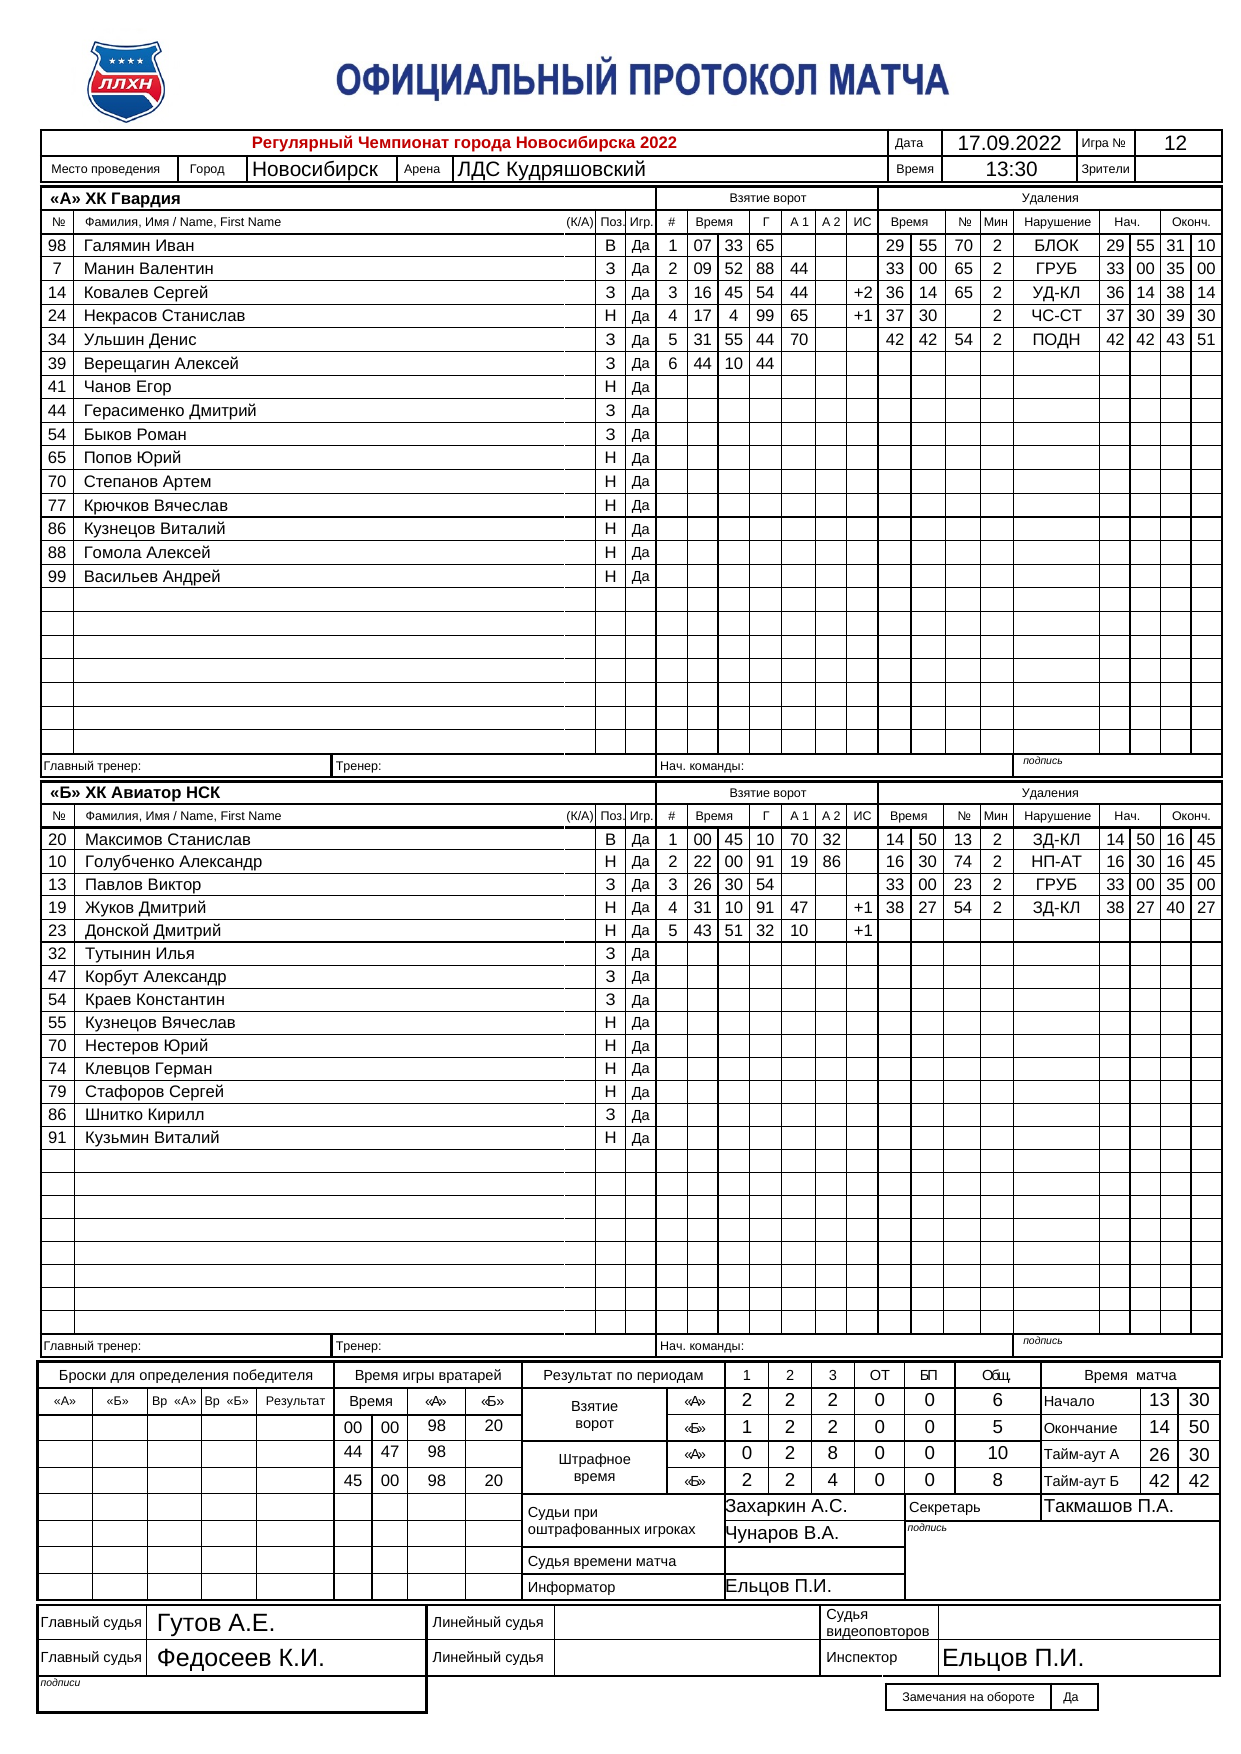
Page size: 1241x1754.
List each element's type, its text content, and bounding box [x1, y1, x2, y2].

table_cell [879, 1288, 910, 1310]
table_cell [981, 1058, 1013, 1079]
table_cell [1100, 470, 1129, 493]
table_cell [1014, 446, 1099, 469]
table_cell [1161, 683, 1190, 706]
table_cell [847, 1288, 877, 1310]
table_cell [148, 1468, 201, 1493]
table_cell [1131, 1196, 1160, 1218]
table_cell [688, 1219, 717, 1241]
table_cell [981, 1242, 1013, 1264]
table_cell Н [596, 565, 625, 587]
table_cell 54 [750, 874, 781, 895]
table_cell 2 [769, 1415, 811, 1440]
table_cell [688, 1104, 717, 1126]
table_cell 47 [782, 896, 815, 918]
table_cell 50 [1179, 1415, 1219, 1440]
table_cell 16 [1161, 829, 1190, 849]
table_cell 30 [912, 305, 945, 327]
table_cell 34 [42, 328, 73, 351]
table_cell А 1 [782, 211, 815, 233]
table_cell [879, 730, 910, 753]
table_cell [657, 943, 687, 964]
table_cell З [596, 1104, 625, 1126]
table_cell [74, 612, 564, 634]
table_cell [688, 1058, 717, 1079]
table_cell [335, 1521, 371, 1546]
table_cell [1100, 1219, 1129, 1241]
table_cell [1131, 352, 1160, 374]
table_cell [75, 1311, 564, 1333]
table_cell Ковалев Сергей [74, 281, 564, 303]
table_cell 38 [879, 896, 910, 918]
table_cell [565, 989, 595, 1011]
table_cell 30 [1131, 305, 1160, 327]
table_cell [626, 1265, 655, 1287]
table_cell [1192, 494, 1221, 516]
table_cell [1131, 1035, 1160, 1057]
table_header Замечания на обороте [887, 1685, 1050, 1709]
table_cell [1131, 1081, 1160, 1103]
table_cell [946, 565, 980, 587]
table_cell [1100, 588, 1129, 611]
table_cell [596, 588, 625, 611]
table_cell 1 [657, 829, 687, 849]
table_cell 2 [981, 874, 1013, 895]
table_cell Да [626, 541, 655, 564]
table_cell [719, 943, 749, 964]
table_cell [879, 1012, 910, 1033]
table_cell 70 [42, 470, 73, 493]
table_cell [1131, 1173, 1160, 1195]
table_cell [1131, 659, 1160, 682]
table_cell 31 [688, 328, 717, 351]
table_cell [1161, 636, 1190, 658]
table_cell [847, 707, 877, 729]
table_cell Начало [1042, 1389, 1140, 1413]
table_cell [657, 1242, 687, 1264]
table_cell Васильев Андрей [74, 565, 564, 587]
table_cell [626, 707, 655, 729]
table_cell [944, 1219, 980, 1241]
table_cell 35 [1161, 257, 1190, 280]
table_cell [688, 1311, 717, 1333]
table_cell [719, 730, 749, 753]
table_cell [74, 683, 564, 706]
table_cell [1131, 966, 1160, 987]
table_cell [596, 612, 625, 634]
table_cell ПОДН [1014, 328, 1099, 351]
table_cell 43 [688, 920, 717, 941]
table_cell +1 [847, 920, 877, 941]
table_cell [657, 1104, 687, 1126]
table_cell [847, 612, 877, 634]
table_cell [93, 1441, 147, 1467]
table_cell [42, 730, 73, 753]
table_header «Б» ХК Авиатор НСК [42, 783, 655, 803]
table_cell 55 [719, 328, 749, 351]
table_cell Федосеев К.И. [147, 1640, 425, 1675]
table_cell [1131, 1127, 1160, 1149]
table_cell 0 [905, 1442, 954, 1467]
table_cell 44 [688, 352, 717, 374]
table_cell 2 [981, 829, 1013, 849]
table_cell [847, 257, 877, 280]
table_cell [912, 1012, 943, 1033]
table_cell 33 [1100, 257, 1129, 280]
table_cell [1192, 565, 1221, 587]
table_cell Н [596, 1058, 625, 1079]
table_cell Нестеров Юрий [75, 1035, 564, 1057]
table_cell 74 [944, 850, 980, 872]
table_header «А» ХК Гвардия [42, 188, 655, 209]
table_cell 33 [879, 874, 910, 895]
table_cell 10 [719, 896, 749, 918]
table_cell [750, 1127, 781, 1149]
table_cell [816, 612, 846, 634]
table_cell [981, 494, 1013, 516]
table_cell [596, 707, 625, 729]
table_cell [202, 1468, 256, 1493]
table_cell [816, 920, 846, 941]
table_cell [912, 1081, 943, 1103]
table_cell [879, 1173, 910, 1195]
table_cell [816, 1219, 846, 1241]
table_cell 45 [1192, 829, 1221, 849]
table_cell Н [596, 1127, 625, 1149]
table_cell [946, 730, 980, 753]
table_cell З [596, 874, 625, 895]
table_cell Гутов А.Е. [147, 1606, 425, 1639]
table_cell Да [626, 1081, 655, 1103]
table_cell [1192, 1265, 1221, 1287]
table_cell 44 [42, 399, 73, 422]
table_cell [1100, 376, 1129, 398]
table_cell Да [626, 565, 655, 587]
table_cell [1192, 541, 1221, 564]
table_cell [944, 1081, 980, 1103]
table_cell 99 [42, 565, 73, 587]
table_cell подпись [906, 1522, 1219, 1599]
table_cell Да [626, 989, 655, 1011]
table_cell [1100, 494, 1129, 516]
table_cell [879, 541, 910, 564]
table_cell 45 [719, 281, 749, 303]
table_cell [1014, 399, 1099, 422]
table_cell 10 [782, 920, 815, 941]
table_cell [1192, 659, 1221, 682]
table_cell [816, 1196, 846, 1218]
table_cell Захаркин А.С. [726, 1495, 904, 1520]
table_cell [847, 989, 877, 1011]
table_cell 74 [42, 1058, 74, 1079]
table_cell «А» [668, 1389, 724, 1413]
table_cell Да [626, 399, 655, 422]
table_cell [782, 423, 815, 445]
table_cell [1131, 1058, 1160, 1079]
table_cell [912, 683, 945, 706]
table_cell [879, 352, 910, 374]
table_cell [688, 636, 717, 658]
table_cell [1100, 1104, 1129, 1126]
table_cell Оконч. [1161, 211, 1221, 233]
table_cell [879, 1219, 910, 1241]
table_cell [1161, 659, 1190, 682]
table_cell [944, 1104, 980, 1126]
table_cell [750, 1081, 781, 1103]
table_cell 31 [1161, 235, 1190, 256]
table_cell ГРУБ [1014, 257, 1099, 280]
table_cell [657, 588, 687, 611]
table_cell [555, 1640, 819, 1675]
table_cell [565, 305, 595, 327]
table_cell 27 [1131, 896, 1160, 918]
table_cell [1161, 989, 1190, 1011]
table_cell [373, 1494, 407, 1520]
table_cell [847, 470, 877, 493]
table_cell [657, 1058, 687, 1079]
table_cell +1 [847, 896, 877, 918]
table_cell Шнитко Кирилл [75, 1104, 564, 1126]
table_cell [657, 1196, 687, 1218]
table_cell 50 [1131, 829, 1160, 849]
table_cell (К/А) [565, 211, 595, 233]
table_cell [782, 518, 815, 540]
table_cell 88 [42, 541, 73, 564]
table_cell [847, 1196, 877, 1218]
table_cell [657, 636, 687, 658]
table_cell [1100, 1035, 1129, 1057]
table_cell Да [626, 874, 655, 895]
table_cell [39, 1468, 92, 1493]
table_cell [565, 966, 595, 987]
table_header 12 [1136, 131, 1221, 155]
table_cell [981, 659, 1013, 682]
table_cell Кузнецов Вячеслав [75, 1012, 564, 1033]
table_cell [1014, 565, 1099, 587]
table_cell [596, 730, 625, 753]
table_cell Да [626, 494, 655, 516]
table_cell [565, 896, 595, 918]
table_cell 0 [905, 1389, 954, 1413]
table_cell Нач. [1100, 805, 1160, 826]
table_cell [782, 1173, 815, 1195]
table_cell 0 [855, 1442, 904, 1467]
table_cell [1192, 612, 1221, 634]
table_cell Да [626, 1035, 655, 1057]
table_cell [565, 1242, 595, 1264]
table_cell 42 [1179, 1468, 1219, 1493]
table_cell 52 [719, 257, 749, 280]
table_cell [555, 1606, 819, 1639]
table_cell [1192, 943, 1221, 964]
table_cell [912, 518, 945, 540]
table_cell 23 [42, 920, 74, 941]
table_cell [816, 470, 846, 493]
table_cell 14 [1131, 281, 1160, 303]
table_cell [946, 659, 980, 682]
table_cell [688, 1012, 717, 1033]
table_cell [912, 399, 945, 422]
table_cell [1192, 1219, 1221, 1241]
table_cell 2 [726, 1468, 768, 1493]
table_cell 20 [466, 1468, 521, 1493]
table_cell [1192, 1150, 1221, 1172]
table_cell [466, 1521, 521, 1546]
table_cell [1192, 1196, 1221, 1218]
table_cell [688, 943, 717, 964]
table_cell Такмашов П.А. [1042, 1495, 1219, 1520]
table_cell [981, 1288, 1013, 1310]
table_cell 36 [879, 281, 910, 303]
table_cell [1131, 707, 1160, 729]
table_cell «Б» [668, 1468, 724, 1493]
table_cell [565, 588, 595, 611]
table_cell [847, 874, 877, 895]
table_cell [879, 376, 910, 398]
table_cell [1161, 352, 1190, 374]
table_cell [912, 352, 945, 374]
table_cell В [596, 829, 625, 849]
table_cell [148, 1574, 201, 1599]
table_cell ЗД-КЛ [1014, 896, 1099, 918]
table_cell 2 [769, 1389, 811, 1413]
table_cell Гомола Алексей [74, 541, 564, 564]
table_cell [565, 352, 595, 374]
table_cell [816, 966, 846, 987]
table_cell Главный судья [39, 1606, 146, 1639]
table_cell [750, 683, 781, 706]
table_cell З [596, 423, 625, 445]
table_cell [782, 1012, 815, 1033]
table_cell Голубченко Александр [75, 850, 564, 872]
table_cell [688, 989, 717, 1011]
table_cell [847, 1081, 877, 1103]
table_cell [1131, 1104, 1160, 1126]
table_cell 39 [42, 352, 73, 374]
table_cell Да [626, 966, 655, 987]
table_cell [816, 1242, 846, 1264]
table_cell Ульшин Денис [74, 328, 564, 351]
table_cell [1161, 966, 1190, 987]
table_cell [816, 683, 846, 706]
table_cell [750, 423, 781, 445]
table_cell подпись [1014, 1335, 1221, 1356]
table_cell Н [596, 518, 625, 540]
table_cell Попов Юрий [74, 446, 564, 469]
table_cell [719, 1058, 749, 1079]
table_cell 43 [1161, 328, 1190, 351]
table_cell 38 [1100, 896, 1129, 918]
table_cell [1100, 565, 1129, 587]
table_cell [1014, 1127, 1099, 1149]
table_cell 70 [946, 235, 980, 256]
table_header БП [905, 1363, 954, 1387]
table_cell [750, 1311, 781, 1333]
table_cell 16 [1100, 850, 1129, 872]
table_cell [657, 541, 687, 564]
table_cell Да [626, 920, 655, 941]
table_cell 00 [912, 257, 945, 280]
table_cell [202, 1547, 256, 1573]
table_cell [1192, 1058, 1221, 1079]
table_header Броски для определения победителя [39, 1363, 333, 1387]
table_cell ЧС-СТ [1014, 305, 1099, 327]
table_cell Тайм-аут Б [1042, 1468, 1140, 1493]
table_cell Оконч. [1161, 805, 1221, 826]
table_cell 5 [956, 1415, 1040, 1440]
table_cell [688, 1127, 717, 1149]
table_cell [1100, 423, 1129, 445]
table_cell [1161, 1058, 1190, 1079]
table_cell # [657, 211, 687, 233]
table_cell [847, 683, 877, 706]
table_cell 40 [1161, 896, 1190, 918]
table_cell 8 [956, 1468, 1040, 1493]
table_cell [912, 943, 943, 964]
table_cell [944, 1288, 980, 1310]
table_cell [408, 1547, 465, 1573]
table_cell [1014, 518, 1099, 540]
table_cell Н [596, 920, 625, 941]
table_cell [879, 612, 910, 634]
table_cell [688, 1288, 717, 1310]
table_cell [847, 494, 877, 516]
table_cell [944, 1242, 980, 1264]
table_cell [565, 423, 595, 445]
table_cell [1100, 683, 1129, 706]
table_cell [847, 850, 877, 872]
table_cell [879, 1127, 910, 1149]
table_cell [816, 874, 846, 895]
table_cell 65 [750, 235, 781, 256]
table_cell [1014, 920, 1099, 941]
table_cell [782, 612, 815, 634]
table_cell [816, 636, 846, 658]
table_cell [981, 683, 1013, 706]
table_cell [74, 636, 564, 658]
table_cell [912, 1311, 943, 1333]
table_cell [565, 1219, 595, 1241]
table_cell 0 [855, 1415, 904, 1440]
table_cell [257, 1574, 333, 1599]
table_cell [750, 1035, 781, 1057]
table_cell Время [879, 211, 945, 233]
table_cell «А» [408, 1389, 465, 1413]
table_cell [981, 1265, 1013, 1287]
table_cell Да [626, 281, 655, 303]
table_cell Нач. [1100, 211, 1160, 233]
table_cell [596, 1265, 625, 1287]
table_cell [42, 683, 73, 706]
table_cell [1192, 1104, 1221, 1126]
table_cell Н [596, 446, 625, 469]
table_cell [847, 588, 877, 611]
table_cell [1131, 565, 1160, 587]
table_cell [981, 352, 1013, 374]
table_cell [565, 874, 595, 895]
table_cell [719, 707, 749, 729]
table_cell [596, 1150, 625, 1172]
table_cell [626, 1173, 655, 1195]
table_cell [750, 966, 781, 987]
table_cell [1100, 1196, 1129, 1218]
table_cell [750, 659, 781, 682]
table_cell А 2 [816, 805, 846, 826]
table_cell Да [626, 423, 655, 445]
table_cell Время [688, 805, 749, 826]
table_cell 2 [981, 896, 1013, 918]
table_cell 09 [688, 257, 717, 280]
table_cell [1014, 588, 1099, 611]
table_cell [879, 1242, 910, 1264]
table_cell [981, 1311, 1013, 1333]
table_cell [257, 1547, 333, 1573]
table_cell [816, 1012, 846, 1033]
table_cell [596, 636, 625, 658]
table_cell 98 [42, 235, 73, 256]
table_cell 45 [1192, 850, 1221, 872]
table_cell Информатор [523, 1575, 724, 1599]
table_cell [879, 518, 910, 540]
table_cell [466, 1494, 521, 1520]
table_cell 27 [1192, 896, 1221, 918]
table_cell [981, 1035, 1013, 1057]
table_cell 1 [657, 235, 687, 256]
table_cell 98 [408, 1416, 465, 1440]
table_cell [1192, 636, 1221, 658]
table_cell Галямин Иван [74, 235, 564, 256]
table_cell [847, 966, 877, 987]
table_cell [879, 565, 910, 587]
table_cell [1131, 920, 1160, 941]
table_cell [816, 1288, 846, 1310]
table_cell [1014, 1288, 1099, 1310]
table_cell [626, 1242, 655, 1264]
table_cell [148, 1521, 201, 1546]
table_cell [657, 518, 687, 540]
table_cell 99 [750, 305, 781, 327]
table_cell [657, 1288, 687, 1310]
table_cell [565, 1196, 595, 1218]
table_cell 23 [944, 874, 980, 895]
table_cell [1131, 494, 1160, 516]
table_cell [148, 1494, 201, 1520]
table_cell [74, 730, 564, 753]
table_cell «А» [668, 1442, 724, 1467]
table_cell 29 [1100, 235, 1129, 256]
table_cell [782, 470, 815, 493]
table_cell [912, 707, 945, 729]
table_cell Н [596, 850, 625, 872]
table_cell 6 [657, 352, 687, 374]
table_cell [719, 966, 749, 987]
table_cell Н [596, 470, 625, 493]
table_cell [42, 1242, 74, 1264]
table_cell [750, 376, 781, 398]
table_cell [750, 518, 781, 540]
table_cell [782, 1127, 815, 1149]
table_cell Г [750, 805, 781, 826]
table_cell [1100, 612, 1129, 634]
table_cell [719, 1219, 749, 1241]
table_cell 0 [905, 1468, 954, 1493]
table_cell [879, 1104, 910, 1126]
table_cell [1131, 1012, 1160, 1033]
table_cell [42, 1150, 74, 1172]
table_cell [981, 376, 1013, 398]
table_cell Да [626, 829, 655, 849]
table_cell [565, 1058, 595, 1079]
table_cell [202, 1441, 256, 1467]
table_cell [1100, 541, 1129, 564]
table_cell Игр. [626, 805, 655, 826]
table_cell 00 [912, 874, 943, 895]
table_cell 5 [657, 328, 687, 351]
table_cell [565, 446, 595, 469]
table_cell Да [626, 376, 655, 398]
table_cell [847, 829, 877, 849]
table_cell [879, 1150, 910, 1172]
table_cell [657, 376, 687, 398]
table_cell Мин [981, 805, 1013, 826]
table_cell [912, 376, 945, 398]
table_cell [257, 1416, 333, 1440]
table_cell [912, 494, 945, 516]
table_cell 0 [726, 1442, 768, 1467]
table_cell [981, 1104, 1013, 1126]
table_cell [750, 1219, 781, 1241]
table_cell [202, 1521, 256, 1546]
table_cell [565, 328, 595, 351]
table_cell З [596, 989, 625, 1011]
table_cell [847, 1035, 877, 1057]
table_cell [816, 707, 846, 729]
table_cell [202, 1574, 256, 1599]
table_cell [726, 1548, 904, 1573]
table_cell [565, 612, 595, 634]
table_cell [750, 1058, 781, 1079]
table_cell [782, 1104, 815, 1126]
table_cell [1014, 683, 1099, 706]
table_cell 33 [879, 257, 910, 280]
table_cell [1192, 446, 1221, 469]
table_cell [1192, 1035, 1221, 1057]
table_cell [202, 1416, 256, 1440]
table_cell [816, 328, 846, 351]
table_cell [816, 588, 846, 611]
table_cell [596, 1219, 625, 1241]
table_cell Мин [981, 211, 1013, 233]
table_cell [1192, 1288, 1221, 1310]
table_cell [1014, 423, 1099, 445]
table_cell [626, 683, 655, 706]
table_cell Да [626, 352, 655, 374]
table_cell 14 [1100, 829, 1129, 849]
table_cell [42, 1219, 74, 1241]
table_cell [42, 636, 73, 658]
table_cell Кузнецов Виталий [74, 518, 564, 540]
table_cell 55 [42, 1012, 74, 1033]
table_cell Результат [257, 1389, 333, 1413]
table_cell 2 [657, 257, 687, 280]
table_cell [1014, 659, 1099, 682]
table_cell 51 [719, 920, 749, 941]
table_cell [1131, 943, 1160, 964]
table_cell 50 [912, 829, 943, 849]
table_cell [879, 423, 910, 445]
table_cell [596, 1196, 625, 1218]
table_cell [93, 1468, 147, 1493]
table_cell [1014, 1311, 1099, 1333]
table_cell [1161, 1035, 1190, 1057]
table_cell [1100, 943, 1129, 964]
table_cell 16 [688, 281, 717, 303]
table_cell [782, 1150, 815, 1172]
table_cell [719, 494, 749, 516]
table_cell Судья видеоповторов [821, 1606, 938, 1639]
table_cell 14 [1141, 1415, 1177, 1440]
table_cell [750, 943, 781, 964]
table_cell [74, 707, 564, 729]
table_cell [847, 730, 877, 753]
table_cell [1014, 1265, 1099, 1287]
table_cell [981, 1173, 1013, 1195]
table_cell [565, 494, 595, 516]
table_cell 30 [1131, 850, 1160, 872]
table_cell [719, 1035, 749, 1057]
table_cell [565, 1265, 595, 1287]
table_cell [944, 1311, 980, 1333]
table_cell [257, 1468, 333, 1493]
table_header Удаления [879, 188, 1221, 209]
table_cell [782, 966, 815, 987]
table_cell [981, 1219, 1013, 1241]
table_cell [719, 1104, 749, 1126]
table_cell Да [626, 850, 655, 872]
table_cell 54 [946, 328, 980, 351]
table_cell [596, 1173, 625, 1195]
table_cell Да [626, 1058, 655, 1079]
table_cell [1014, 1150, 1099, 1172]
table_cell (К/А) [565, 805, 595, 826]
table_cell [93, 1574, 147, 1599]
table_cell 35 [1161, 874, 1190, 895]
table_cell 54 [42, 989, 74, 1011]
table_cell 14 [1192, 281, 1221, 303]
table_cell [1192, 1127, 1221, 1149]
table_cell 54 [944, 896, 980, 918]
table_cell [688, 565, 717, 587]
table_cell [750, 541, 781, 564]
table_cell Главный тренер: [42, 1335, 330, 1356]
table_cell 16 [1161, 850, 1190, 872]
table_cell [1100, 1265, 1129, 1287]
table_cell [946, 446, 980, 469]
table_cell [565, 1012, 595, 1033]
table_cell 91 [750, 850, 781, 872]
table_cell [981, 1012, 1013, 1033]
table_cell [981, 1127, 1013, 1149]
table_cell [1100, 1173, 1129, 1195]
table_cell [626, 1288, 655, 1310]
table_cell [879, 989, 910, 1011]
table_cell Да [626, 1127, 655, 1149]
table_cell [1161, 1012, 1190, 1033]
table_cell [1131, 636, 1160, 658]
table_header Дата [889, 131, 941, 155]
table_cell Вр «А» [148, 1389, 201, 1413]
table_cell [657, 707, 687, 729]
table_cell [565, 943, 595, 964]
table_cell [428, 1677, 882, 1711]
table_cell 33 [719, 235, 749, 256]
table_cell [1100, 1012, 1129, 1033]
table_cell Нарушение [1014, 805, 1099, 826]
table_cell [1161, 1104, 1190, 1126]
table_cell Чунаров В.А. [726, 1521, 904, 1546]
table_header Взятие ворот [657, 783, 877, 803]
table_cell [1192, 1173, 1221, 1195]
table_cell [1100, 352, 1129, 374]
table_cell [912, 730, 945, 753]
table_cell [1100, 636, 1129, 658]
table_cell [1161, 1288, 1190, 1310]
table_cell [782, 1196, 815, 1218]
table_cell 10 [42, 850, 74, 872]
table_cell 86 [42, 1104, 74, 1126]
table_cell [719, 683, 749, 706]
table_cell [816, 1173, 846, 1195]
table_cell Н [596, 541, 625, 564]
table_cell [1100, 659, 1129, 682]
table_cell Зрители [1078, 157, 1134, 181]
table_cell 70 [42, 1035, 74, 1057]
table_cell [782, 1242, 815, 1264]
table_cell [981, 518, 1013, 540]
table_cell [981, 989, 1013, 1011]
table_cell [1014, 1081, 1099, 1103]
table_cell [75, 1150, 564, 1172]
table_cell Да [626, 446, 655, 469]
table_cell 10 [750, 829, 781, 849]
table_cell [74, 659, 564, 682]
table_cell [782, 588, 815, 611]
table_cell [565, 730, 595, 753]
table_cell [626, 1150, 655, 1172]
table_cell [565, 470, 595, 493]
table_cell [596, 659, 625, 682]
table_cell [879, 659, 910, 682]
table_cell [1014, 1219, 1099, 1241]
table_cell [626, 1219, 655, 1241]
table_cell [657, 966, 687, 987]
table_cell 0 [855, 1468, 904, 1493]
table_cell [688, 399, 717, 422]
table_cell [981, 446, 1013, 469]
table_cell [879, 399, 910, 422]
table_cell [981, 707, 1013, 729]
table_cell [847, 1173, 877, 1195]
table_cell [1161, 920, 1190, 941]
table_cell [257, 1441, 333, 1467]
table_cell [847, 1127, 877, 1149]
table_cell [1099, 1682, 1220, 1711]
table_cell Взятие ворот [523, 1389, 666, 1440]
table_cell 65 [782, 305, 815, 327]
table_cell [1192, 470, 1221, 493]
picture [5, 28, 1179, 129]
table_cell [1161, 1196, 1190, 1218]
table_cell [782, 1288, 815, 1310]
table_cell [782, 874, 815, 895]
table_cell [879, 1265, 910, 1287]
table_cell № [42, 805, 74, 826]
table_cell [1161, 943, 1190, 964]
table_cell [1014, 352, 1099, 374]
table_cell 98 [408, 1468, 465, 1493]
table_cell [688, 1242, 717, 1264]
table_cell 2 [981, 257, 1013, 280]
table_cell [1192, 1242, 1221, 1264]
table_cell [912, 989, 943, 1011]
table_cell [1014, 966, 1099, 987]
table_cell [42, 612, 73, 634]
table_cell Да [626, 328, 655, 351]
table_cell [944, 1173, 980, 1195]
table_cell [42, 1196, 74, 1218]
table_cell [879, 446, 910, 469]
table_cell [879, 943, 910, 964]
table_cell [946, 541, 980, 564]
table_cell [565, 235, 595, 256]
table_cell [688, 1265, 717, 1287]
table_cell [879, 1081, 910, 1103]
table_cell [1161, 423, 1190, 445]
table_cell [596, 683, 625, 706]
table_cell [847, 1104, 877, 1126]
table_cell [1161, 588, 1190, 611]
table_cell [408, 1521, 465, 1546]
table_cell Некрасов Станислав [74, 305, 564, 327]
table_cell [1014, 1173, 1099, 1195]
table_cell 13 [1141, 1389, 1177, 1413]
table_cell [816, 730, 846, 753]
table_cell [565, 399, 595, 422]
table_header Удаления [879, 783, 1221, 803]
table_cell [750, 636, 781, 658]
table_cell [657, 565, 687, 587]
table_cell Корбут Александр [75, 966, 564, 987]
table_cell [657, 1311, 687, 1333]
table_cell 17 [688, 305, 717, 327]
table_cell [879, 588, 910, 611]
table_cell ЗД-КЛ [1014, 829, 1099, 849]
table_cell [1100, 730, 1129, 753]
table_header Регулярный Чемпионат города Новосибирска 2022 [42, 131, 887, 155]
table_cell [944, 1058, 980, 1079]
table_cell 37 [879, 305, 910, 327]
table_cell 2 [812, 1389, 854, 1413]
table_cell [750, 1104, 781, 1126]
table_cell [373, 1547, 407, 1573]
table_cell 00 [1131, 257, 1160, 280]
table_cell 30 [1179, 1389, 1219, 1413]
table_cell ИС [847, 805, 877, 826]
table_cell З [596, 257, 625, 280]
table_cell [408, 1494, 465, 1520]
table_cell 2 [981, 328, 1013, 351]
table_cell [1192, 423, 1221, 445]
table_cell [981, 636, 1013, 658]
table_cell [565, 1311, 595, 1333]
table_cell [39, 1494, 92, 1520]
table_cell Верещагин Алексей [74, 352, 564, 374]
table_cell [782, 943, 815, 964]
table_cell Арена [398, 157, 452, 181]
table_cell 00 [1131, 874, 1160, 895]
table_cell [879, 1196, 910, 1218]
table_header ОТ [855, 1363, 904, 1387]
table_cell [1161, 446, 1190, 469]
table_cell [719, 1265, 749, 1287]
table_cell [657, 399, 687, 422]
table_cell [750, 565, 781, 587]
table_cell 47 [42, 966, 74, 987]
table_cell [565, 920, 595, 941]
table_cell [565, 636, 595, 658]
table_cell [981, 470, 1013, 493]
table_cell [1131, 541, 1160, 564]
table_cell 77 [42, 494, 73, 516]
table_cell [257, 1494, 333, 1520]
table_cell [1161, 518, 1190, 540]
table_cell 44 [782, 281, 815, 303]
table_cell 65 [946, 257, 980, 280]
table_cell Донской Дмитрий [75, 920, 564, 941]
table_cell [657, 683, 687, 706]
table_cell [42, 1311, 74, 1333]
table_cell [565, 829, 595, 849]
table_cell [750, 1265, 781, 1287]
table_cell 14 [879, 829, 910, 849]
table_cell [202, 1494, 256, 1520]
table_cell 98 [408, 1441, 465, 1467]
table_cell [1100, 920, 1129, 941]
table_cell Тайм-аут А [1042, 1441, 1140, 1467]
table_cell [981, 943, 1013, 964]
table_cell [782, 659, 815, 682]
table_cell 2 [812, 1415, 854, 1440]
table_cell З [596, 966, 625, 987]
table_cell 32 [42, 943, 74, 964]
table_cell [565, 1127, 595, 1149]
table_cell [816, 1081, 846, 1103]
table_cell [565, 683, 595, 706]
table_cell [782, 707, 815, 729]
table_cell БЛОК [1014, 235, 1099, 256]
table_cell [816, 518, 846, 540]
table_cell 86 [42, 518, 73, 540]
table_cell [1131, 1311, 1160, 1333]
table_cell 5 [657, 920, 687, 941]
table_cell [782, 730, 815, 753]
table_cell Город [179, 157, 246, 181]
table_cell [879, 494, 910, 516]
table_cell [981, 1150, 1013, 1172]
table_cell [944, 1150, 980, 1172]
table_cell Быков Роман [74, 423, 564, 445]
table_cell 91 [750, 896, 781, 918]
table_cell З [596, 328, 625, 351]
table_cell [657, 659, 687, 682]
table_cell [816, 1127, 846, 1149]
table_cell [782, 446, 815, 469]
table_cell # [657, 805, 687, 826]
table_cell [1192, 1311, 1221, 1333]
table_cell [816, 541, 846, 564]
table_header Время матча [1042, 1363, 1219, 1387]
table_cell 29 [879, 235, 910, 256]
table_cell [1014, 470, 1099, 493]
table_cell [1161, 730, 1190, 753]
table_cell [688, 446, 717, 469]
table_cell [847, 235, 877, 256]
table_cell [1014, 541, 1099, 564]
table_cell [946, 494, 980, 516]
table_cell [912, 1173, 943, 1195]
table_cell [912, 1058, 943, 1079]
table_cell 65 [42, 446, 73, 469]
table_cell Да [626, 235, 655, 256]
table_cell 2 [726, 1389, 768, 1413]
table_cell Игр. [626, 211, 655, 233]
table_cell [782, 352, 815, 374]
table_cell Краев Константин [75, 989, 564, 1011]
table_cell [148, 1547, 201, 1573]
table_cell Время [688, 211, 749, 233]
table_cell [782, 1219, 815, 1241]
table_cell [847, 541, 877, 564]
table_cell 10 [719, 352, 749, 374]
table_cell [816, 565, 846, 587]
table_cell [1161, 1127, 1190, 1149]
table_cell [912, 659, 945, 682]
table_cell [466, 1574, 521, 1599]
table_cell [946, 636, 980, 658]
table_cell [879, 966, 910, 987]
table_cell ЛДС Кудряшовский [454, 157, 887, 181]
table_cell 44 [750, 328, 781, 351]
table_cell [565, 565, 595, 587]
table_cell [719, 1127, 749, 1149]
table_cell 26 [1141, 1441, 1177, 1467]
table_header Результат по периодам [523, 1363, 724, 1387]
table_cell [1100, 966, 1129, 987]
table_header 2 [769, 1363, 811, 1387]
table_cell [596, 1242, 625, 1264]
table_cell 0 [855, 1389, 904, 1413]
table_cell [981, 730, 1013, 753]
table_cell Максимов Станислав [75, 829, 564, 849]
table_cell [1131, 612, 1160, 634]
table_cell 4 [657, 896, 687, 918]
table_cell [1100, 1150, 1129, 1172]
table_cell З [596, 399, 625, 422]
table_cell 0 [905, 1415, 954, 1440]
table_cell Судьи при оштрафованных игроках [523, 1495, 724, 1546]
table_cell 07 [688, 235, 717, 256]
table_cell [1192, 1012, 1221, 1033]
table_cell Секретарь [906, 1495, 1040, 1520]
table_cell № [42, 211, 73, 233]
table_cell 30 [719, 874, 749, 895]
table_cell [1100, 1127, 1129, 1149]
table_cell Да [626, 943, 655, 964]
table_cell 8 [812, 1442, 854, 1467]
table_cell № [946, 211, 980, 233]
table_cell [981, 612, 1013, 634]
table_cell [1131, 423, 1160, 445]
table_cell [912, 966, 943, 987]
table_cell Главный тренер: [42, 755, 330, 776]
table_cell [719, 399, 749, 422]
table_cell Да [626, 470, 655, 493]
table_cell [912, 1150, 943, 1172]
table_cell 14 [912, 281, 945, 303]
table_cell [688, 1150, 717, 1172]
table_cell [688, 376, 717, 398]
table_cell Место проведения [42, 157, 177, 181]
table_cell [719, 612, 749, 634]
table_cell 42 [912, 328, 945, 351]
table_cell 2 [657, 850, 687, 872]
table_cell [1100, 518, 1129, 540]
table_cell [1014, 707, 1099, 729]
table_cell 65 [946, 281, 980, 303]
table_cell [565, 1081, 595, 1103]
table_cell [912, 1035, 943, 1057]
table_cell [1161, 565, 1190, 587]
table_cell [1161, 1219, 1190, 1241]
table_cell [750, 1288, 781, 1310]
table_cell [944, 920, 980, 941]
table_cell Новосибирск [248, 157, 396, 181]
table_cell [912, 636, 945, 658]
table_cell [816, 1058, 846, 1079]
table_cell [1192, 707, 1221, 729]
table_cell Тренер: [333, 755, 655, 776]
table_cell [93, 1416, 147, 1440]
table_cell [719, 423, 749, 445]
table_cell [782, 565, 815, 587]
table_cell [750, 399, 781, 422]
table_cell [74, 588, 564, 611]
table_header Время игры вратарей [335, 1363, 521, 1387]
table_cell [847, 518, 877, 540]
table_cell Нарушение [1014, 211, 1099, 233]
table_cell [847, 399, 877, 422]
table_cell [565, 1035, 595, 1057]
table_cell [626, 1196, 655, 1218]
table_cell [75, 1173, 564, 1195]
table_cell [1014, 730, 1099, 753]
table_cell Н [596, 376, 625, 398]
table_cell [719, 518, 749, 540]
table_cell [782, 376, 815, 398]
table_cell [981, 541, 1013, 564]
table_cell [1014, 636, 1099, 658]
table_cell [657, 1081, 687, 1103]
table_cell [75, 1196, 564, 1218]
table_cell [626, 636, 655, 658]
table_cell [944, 1035, 980, 1057]
table_cell [1192, 920, 1221, 941]
table_cell [750, 1150, 781, 1172]
table_cell [981, 920, 1013, 941]
table_cell [816, 659, 846, 682]
table_cell [688, 1196, 717, 1218]
table_cell Линейный судья [428, 1606, 554, 1639]
table_cell Н [596, 896, 625, 918]
table_cell «Б » [466, 1389, 521, 1413]
table_cell [946, 518, 980, 540]
table_cell [1161, 1311, 1190, 1333]
table_cell [1100, 1081, 1129, 1103]
table_cell [719, 1173, 749, 1195]
table_cell [42, 707, 73, 729]
table_cell 42 [1100, 328, 1129, 351]
table_cell [816, 399, 846, 422]
table_cell Вр «Б» [202, 1389, 256, 1413]
table_cell 54 [42, 423, 73, 445]
table_cell [688, 1081, 717, 1103]
table_cell [912, 1196, 943, 1218]
table_cell [944, 1127, 980, 1149]
table_cell [719, 1242, 749, 1264]
table_cell [1192, 399, 1221, 422]
table_cell [1192, 1081, 1221, 1103]
table_cell [466, 1441, 521, 1467]
table_header 3 [812, 1363, 854, 1387]
table_cell [75, 1242, 564, 1264]
table_cell Г [750, 211, 781, 233]
table_cell [912, 920, 943, 941]
table_cell 33 [1100, 874, 1129, 895]
table_cell Павлов Виктор [75, 874, 564, 895]
table_cell [1192, 989, 1221, 1011]
table_cell [1100, 1242, 1129, 1264]
table_cell Ельцов П.И. [939, 1640, 1219, 1675]
table_cell [782, 636, 815, 658]
table_cell 42 [879, 328, 910, 351]
table_cell Н [596, 494, 625, 516]
table_cell 13 [944, 829, 980, 849]
table_cell [565, 1104, 595, 1126]
table_cell 4 [719, 305, 749, 327]
table_cell [657, 1127, 687, 1149]
table_cell [816, 1150, 846, 1172]
table_cell [1161, 1242, 1190, 1264]
table_cell [719, 541, 749, 564]
table_cell [688, 541, 717, 564]
table_cell [1161, 470, 1190, 493]
table_cell Линейный судья [428, 1640, 554, 1675]
table_cell 55 [1131, 235, 1160, 256]
table_cell З [596, 352, 625, 374]
table_cell [816, 446, 846, 469]
table_cell 6 [956, 1389, 1040, 1413]
table_cell [1161, 1081, 1190, 1103]
table_cell [750, 1242, 781, 1264]
table_cell 51 [1192, 328, 1221, 351]
table_cell Да [626, 1012, 655, 1033]
table_cell 20 [42, 829, 74, 849]
table_cell [816, 376, 846, 398]
table_cell [981, 966, 1013, 987]
table_cell 4 [812, 1468, 854, 1493]
table_cell [883, 1677, 1220, 1681]
table_cell [466, 1547, 521, 1573]
table_cell 45 [719, 829, 749, 849]
table_cell [816, 1104, 846, 1126]
table_cell Главный судья [39, 1640, 146, 1675]
table_cell 32 [816, 829, 846, 849]
table_cell [1131, 376, 1160, 398]
table_cell [657, 612, 687, 634]
table_cell [626, 730, 655, 753]
table_cell [847, 1311, 877, 1333]
table_cell [879, 1058, 910, 1079]
table_cell [1161, 1150, 1190, 1172]
table_cell Н [596, 305, 625, 327]
table_cell [657, 446, 687, 469]
table_cell [912, 470, 945, 493]
table_cell Инспектор [821, 1640, 938, 1675]
table_cell [565, 1288, 595, 1310]
table_cell Время [335, 1389, 407, 1413]
table_cell [912, 446, 945, 469]
table_cell 00 [373, 1468, 407, 1493]
table_cell [626, 659, 655, 682]
table_cell [39, 1416, 92, 1440]
table_cell подпись [1014, 755, 1221, 776]
table_cell [75, 1288, 564, 1310]
table_cell 32 [750, 920, 781, 941]
table_cell [373, 1574, 407, 1599]
table_cell [39, 1521, 92, 1546]
table_cell [719, 1081, 749, 1103]
table_cell Да [626, 257, 655, 280]
table_cell [657, 730, 687, 753]
table_cell [912, 588, 945, 611]
table_cell [946, 352, 980, 374]
table_cell 13 [42, 874, 74, 895]
table_cell [1131, 1150, 1160, 1172]
table_cell [719, 636, 749, 658]
table_cell [565, 376, 595, 398]
table_cell [1161, 1265, 1190, 1287]
table_cell [39, 1574, 92, 1599]
table_cell [847, 376, 877, 398]
table_cell [944, 1012, 980, 1033]
table_cell А 2 [816, 211, 846, 233]
table_cell 30 [912, 850, 943, 872]
table_cell [1192, 730, 1221, 753]
table_cell [565, 257, 595, 280]
table_cell [1161, 541, 1190, 564]
table_cell [719, 1012, 749, 1033]
table_cell [944, 966, 980, 987]
table_cell [847, 565, 877, 587]
table_cell 14 [42, 281, 73, 303]
table_cell [42, 659, 73, 682]
table_cell 2 [981, 305, 1013, 327]
table_cell [688, 730, 717, 753]
table_cell [1014, 1242, 1099, 1264]
table_cell [912, 1265, 943, 1287]
table_cell [1136, 157, 1221, 181]
table_cell 19 [782, 850, 815, 872]
table_cell [1014, 494, 1099, 516]
table_cell [750, 470, 781, 493]
table_cell [1100, 1288, 1129, 1310]
table_cell [879, 683, 910, 706]
table_cell [1131, 1219, 1160, 1241]
table_cell [912, 1104, 943, 1126]
table_cell [847, 423, 877, 445]
table_cell [719, 376, 749, 398]
table_cell [75, 1265, 564, 1287]
table_cell 31 [688, 896, 717, 918]
table_cell Поз. [596, 211, 625, 233]
table_cell подписи [39, 1677, 425, 1711]
table_cell [782, 1058, 815, 1079]
table_cell 2 [769, 1442, 811, 1467]
table_cell 39 [1161, 305, 1190, 327]
table_cell [719, 565, 749, 587]
table_cell Ельцов П.И. [726, 1575, 904, 1599]
table_cell [719, 659, 749, 682]
table_cell [816, 1311, 846, 1333]
table_cell [1100, 1311, 1129, 1333]
table_cell Фамилия, Имя / Name, First Name [75, 805, 565, 826]
table_cell [42, 1265, 74, 1287]
table_cell [816, 305, 846, 327]
table_cell Да [626, 305, 655, 327]
table_cell 00 [719, 850, 749, 872]
table_cell 2 [981, 281, 1013, 303]
table_cell [946, 305, 980, 327]
table_cell [1131, 399, 1160, 422]
table_cell 10 [1192, 235, 1221, 256]
table_cell [1014, 1196, 1099, 1218]
table_cell [719, 470, 749, 493]
table_cell [816, 352, 846, 374]
table_cell [1192, 588, 1221, 611]
table_cell [847, 1242, 877, 1264]
table_cell [847, 659, 877, 682]
table_cell [1192, 683, 1221, 706]
table_cell [782, 989, 815, 1011]
table_cell [816, 257, 846, 280]
table_cell [688, 1173, 717, 1195]
table_cell [847, 1150, 877, 1172]
table_cell 2 [981, 850, 1013, 872]
table_cell [816, 235, 846, 256]
table_cell Время [889, 157, 941, 181]
table_cell 24 [42, 305, 73, 327]
table_cell [148, 1416, 201, 1440]
table_cell [912, 423, 945, 445]
table_cell ИС [847, 211, 877, 233]
table_cell 2 [769, 1468, 811, 1493]
table_cell [93, 1494, 147, 1520]
table_cell 37 [1100, 305, 1129, 327]
table_cell [373, 1521, 407, 1546]
table_cell [1131, 518, 1160, 540]
table_cell [148, 1441, 201, 1467]
table_cell Время [879, 805, 943, 826]
table_cell [946, 707, 980, 729]
table_cell [847, 446, 877, 469]
table_cell 36 [1100, 281, 1129, 303]
table_cell [657, 1150, 687, 1172]
table_cell [847, 636, 877, 658]
table_cell НП-АТ [1014, 850, 1099, 872]
table_cell [565, 518, 595, 540]
table_header Общ. [956, 1363, 1040, 1387]
table_cell [1014, 943, 1099, 964]
table_cell [946, 423, 980, 445]
table_cell З [596, 943, 625, 964]
table_cell 00 [1192, 257, 1221, 280]
table_cell [42, 1288, 74, 1310]
table_cell [42, 1173, 74, 1195]
table_cell [1192, 352, 1221, 374]
table_cell +2 [847, 281, 877, 303]
table_cell З [596, 281, 625, 303]
table_cell [847, 1219, 877, 1241]
table_cell [782, 683, 815, 706]
table_cell 3 [657, 874, 687, 895]
table_cell [565, 541, 595, 564]
table_cell [1131, 989, 1160, 1011]
table_cell 38 [1161, 281, 1190, 303]
table_cell Крючков Вячеслав [74, 494, 564, 516]
table_cell [946, 612, 980, 634]
table_cell [1014, 1104, 1099, 1126]
table_cell [1014, 612, 1099, 634]
table_cell [750, 1196, 781, 1218]
table_cell [944, 1265, 980, 1287]
table_cell [847, 352, 877, 374]
table_cell [946, 470, 980, 493]
table_cell [719, 446, 749, 469]
table_cell [626, 588, 655, 611]
table_cell [1131, 446, 1160, 469]
table_cell [816, 1265, 846, 1287]
table_cell [335, 1494, 371, 1520]
table_cell Тутынин Илья [75, 943, 564, 964]
table_cell [1100, 446, 1129, 469]
table_cell [657, 989, 687, 1011]
table_cell [946, 376, 980, 398]
table_cell Да [626, 896, 655, 918]
table_cell Манин Валентин [74, 257, 564, 280]
table_cell 88 [750, 257, 781, 280]
table_cell [750, 1012, 781, 1033]
table_cell Тренер: [333, 1335, 655, 1356]
table_cell [688, 518, 717, 540]
table_cell Герасименко Дмитрий [74, 399, 564, 422]
table_cell Фамилия, Имя / Name, First Name [74, 211, 565, 233]
table_cell «А» [39, 1389, 92, 1413]
table_cell 42 [1141, 1468, 1177, 1493]
table_cell [626, 612, 655, 634]
table_cell [257, 1521, 333, 1546]
table_cell [1131, 470, 1160, 493]
table_cell [39, 1441, 92, 1467]
table_cell [782, 235, 815, 256]
table_cell [1161, 1173, 1190, 1195]
table_cell [944, 989, 980, 1011]
table_cell [688, 423, 717, 445]
table_cell 00 [688, 829, 717, 849]
table_cell [657, 1219, 687, 1241]
table_cell [1161, 494, 1190, 516]
table_cell [981, 399, 1013, 422]
table_cell [719, 1288, 749, 1310]
table_cell 00 [1192, 874, 1221, 895]
table_cell [1131, 1288, 1160, 1310]
table_cell [879, 636, 910, 658]
table_cell [688, 470, 717, 493]
table_cell В [596, 235, 625, 256]
table_cell [981, 565, 1013, 587]
table_cell [688, 659, 717, 682]
table_cell [565, 281, 595, 303]
table_cell А 1 [782, 805, 815, 826]
table_cell [688, 612, 717, 634]
table_cell [1192, 518, 1221, 540]
table_cell УД-КЛ [1014, 281, 1099, 303]
table_cell [565, 1173, 595, 1195]
table_cell Стафоров Сергей [75, 1081, 564, 1103]
table_cell [847, 1058, 877, 1079]
table_cell [1100, 1058, 1129, 1079]
table_cell 00 [373, 1416, 407, 1440]
table_cell 42 [1131, 328, 1160, 351]
table_cell [879, 1035, 910, 1057]
table_cell [816, 494, 846, 516]
table_cell [1100, 399, 1129, 422]
table_cell ГРУБ [1014, 874, 1099, 895]
table_cell [596, 1311, 625, 1333]
table_cell [981, 1196, 1013, 1218]
table_cell [939, 1606, 1219, 1639]
table_cell [750, 730, 781, 753]
table_cell [847, 1265, 877, 1287]
table_cell [912, 565, 945, 587]
table_cell Степанов Артем [74, 470, 564, 493]
table_cell Н [596, 1012, 625, 1033]
table_cell [719, 588, 749, 611]
table_cell [1014, 376, 1099, 398]
table_cell 30 [1179, 1441, 1219, 1467]
table_cell Да [626, 1104, 655, 1126]
table_cell 7 [42, 257, 73, 280]
table_cell [565, 850, 595, 872]
table_cell Н [596, 1035, 625, 1057]
table_cell [565, 707, 595, 729]
table_cell [847, 328, 877, 351]
table_cell [981, 588, 1013, 611]
table_cell [93, 1521, 147, 1546]
table_cell 1 [726, 1415, 768, 1440]
table_cell [912, 1242, 943, 1264]
table_cell Н [596, 1081, 625, 1103]
table_cell 54 [750, 281, 781, 303]
table_cell 30 [1192, 305, 1221, 327]
table_cell [912, 541, 945, 564]
table_cell Поз. [596, 805, 625, 826]
table_cell [750, 494, 781, 516]
table_cell [816, 943, 846, 964]
table_cell [816, 281, 846, 303]
table_cell 19 [42, 896, 74, 918]
table_cell [912, 1288, 943, 1310]
table_cell [750, 588, 781, 611]
table_cell Кузьмин Виталий [75, 1127, 564, 1149]
table_cell [657, 1012, 687, 1033]
table_cell [93, 1547, 147, 1573]
table_cell № [944, 805, 980, 826]
table_cell [946, 588, 980, 611]
table_cell [782, 1265, 815, 1287]
table_cell [1161, 707, 1190, 729]
table_cell [39, 1547, 92, 1573]
table_cell [657, 470, 687, 493]
table_cell 44 [335, 1441, 371, 1467]
table_cell [1131, 1265, 1160, 1287]
table_cell [879, 920, 910, 941]
table_cell Клевцов Герман [75, 1058, 564, 1079]
table_cell [688, 683, 717, 706]
table_cell 13:30 [943, 157, 1076, 181]
table_cell 47 [373, 1441, 407, 1467]
table_header Взятие ворот [657, 188, 877, 209]
table_cell 70 [782, 328, 815, 351]
table_cell [42, 588, 73, 611]
table_cell [565, 1150, 595, 1172]
table_cell 55 [912, 235, 945, 256]
table_cell [657, 1265, 687, 1287]
table_cell [944, 1196, 980, 1218]
table_header Игра № [1078, 131, 1134, 155]
table_cell 20 [466, 1416, 521, 1440]
table_cell 2 [981, 235, 1013, 256]
table_cell Окончание [1042, 1415, 1140, 1440]
table_cell [782, 1311, 815, 1333]
table_cell 26 [688, 874, 717, 895]
table_cell [1014, 989, 1099, 1011]
table_cell [1131, 730, 1160, 753]
table_cell «Б» [93, 1389, 147, 1413]
table_cell [1100, 989, 1129, 1011]
table_cell [1100, 707, 1129, 729]
table_cell [782, 1035, 815, 1057]
table_cell [782, 1081, 815, 1103]
table_cell [626, 1311, 655, 1333]
table_cell 3 [657, 281, 687, 303]
table_cell [847, 1012, 877, 1033]
table_cell 16 [879, 850, 910, 872]
table_cell [847, 943, 877, 964]
table_cell [816, 423, 846, 445]
table_cell [75, 1219, 564, 1241]
table_cell [750, 1173, 781, 1195]
table_cell [1131, 683, 1160, 706]
table_cell [912, 1219, 943, 1241]
table_cell [750, 612, 781, 634]
table_cell [879, 1311, 910, 1333]
table_header 1 [726, 1363, 768, 1387]
table_cell 4 [657, 305, 687, 327]
table_cell [719, 1196, 749, 1218]
table_cell [335, 1547, 371, 1573]
table_cell 10 [956, 1442, 1040, 1467]
table_cell [816, 1035, 846, 1057]
table_cell [912, 612, 945, 634]
table_cell [1014, 1035, 1099, 1057]
table_cell Штрафное время [523, 1442, 666, 1493]
table_cell Чанов Егор [74, 376, 564, 398]
table_cell [879, 470, 910, 493]
table_cell 22 [688, 850, 717, 872]
table_cell [657, 1035, 687, 1057]
table_cell [657, 1173, 687, 1195]
table_cell [719, 1311, 749, 1333]
table_cell 41 [42, 376, 73, 398]
table_cell [565, 659, 595, 682]
table_cell [719, 989, 749, 1011]
table_cell [782, 494, 815, 516]
table_cell [688, 707, 717, 729]
table_cell 44 [750, 352, 781, 374]
table_cell [688, 1035, 717, 1057]
table_cell [1192, 376, 1221, 398]
table_cell 27 [912, 896, 943, 918]
table_header 17.09.2022 [943, 131, 1076, 155]
table_cell Жуков Дмитрий [75, 896, 564, 918]
table_cell Нач. команды: [657, 755, 1012, 776]
table_cell 44 [782, 257, 815, 280]
table_cell [782, 399, 815, 422]
table_cell [750, 707, 781, 729]
table_cell 91 [42, 1127, 74, 1149]
table_cell [782, 541, 815, 564]
table_cell [1131, 588, 1160, 611]
table_cell Судья времени матча [523, 1548, 724, 1573]
table_cell [688, 966, 717, 987]
table_cell [981, 423, 1013, 445]
table_cell Нач. команды: [657, 1335, 1012, 1356]
table_cell +1 [847, 305, 877, 327]
table_cell [946, 683, 980, 706]
table_cell «Б» [668, 1415, 724, 1440]
table_cell 00 [335, 1416, 371, 1440]
table_header Да [1052, 1685, 1097, 1709]
table_cell [1161, 399, 1190, 422]
table_cell [719, 1150, 749, 1172]
table_cell [408, 1574, 465, 1599]
table_cell [1161, 376, 1190, 398]
table_cell [688, 494, 717, 516]
table_cell [335, 1574, 371, 1599]
table_cell [1131, 1242, 1160, 1264]
table_cell [946, 399, 980, 422]
table_cell [981, 1081, 1013, 1103]
table_cell [1014, 1058, 1099, 1079]
table_cell 86 [816, 850, 846, 872]
table_cell 79 [42, 1081, 74, 1103]
table_cell 45 [335, 1468, 371, 1493]
table_cell [1014, 1012, 1099, 1033]
table_cell [1161, 612, 1190, 634]
table_cell [688, 588, 717, 611]
table_cell [657, 423, 687, 445]
table_cell [879, 707, 910, 729]
table_cell [750, 989, 781, 1011]
table_cell [657, 494, 687, 516]
table_cell Да [626, 518, 655, 540]
table_cell [816, 989, 846, 1011]
table_cell [912, 1127, 943, 1149]
table_cell [596, 1288, 625, 1310]
table_cell [750, 446, 781, 469]
table_cell [816, 896, 846, 918]
table_cell 70 [782, 829, 815, 849]
table_cell [1192, 966, 1221, 987]
table_cell [944, 943, 980, 964]
